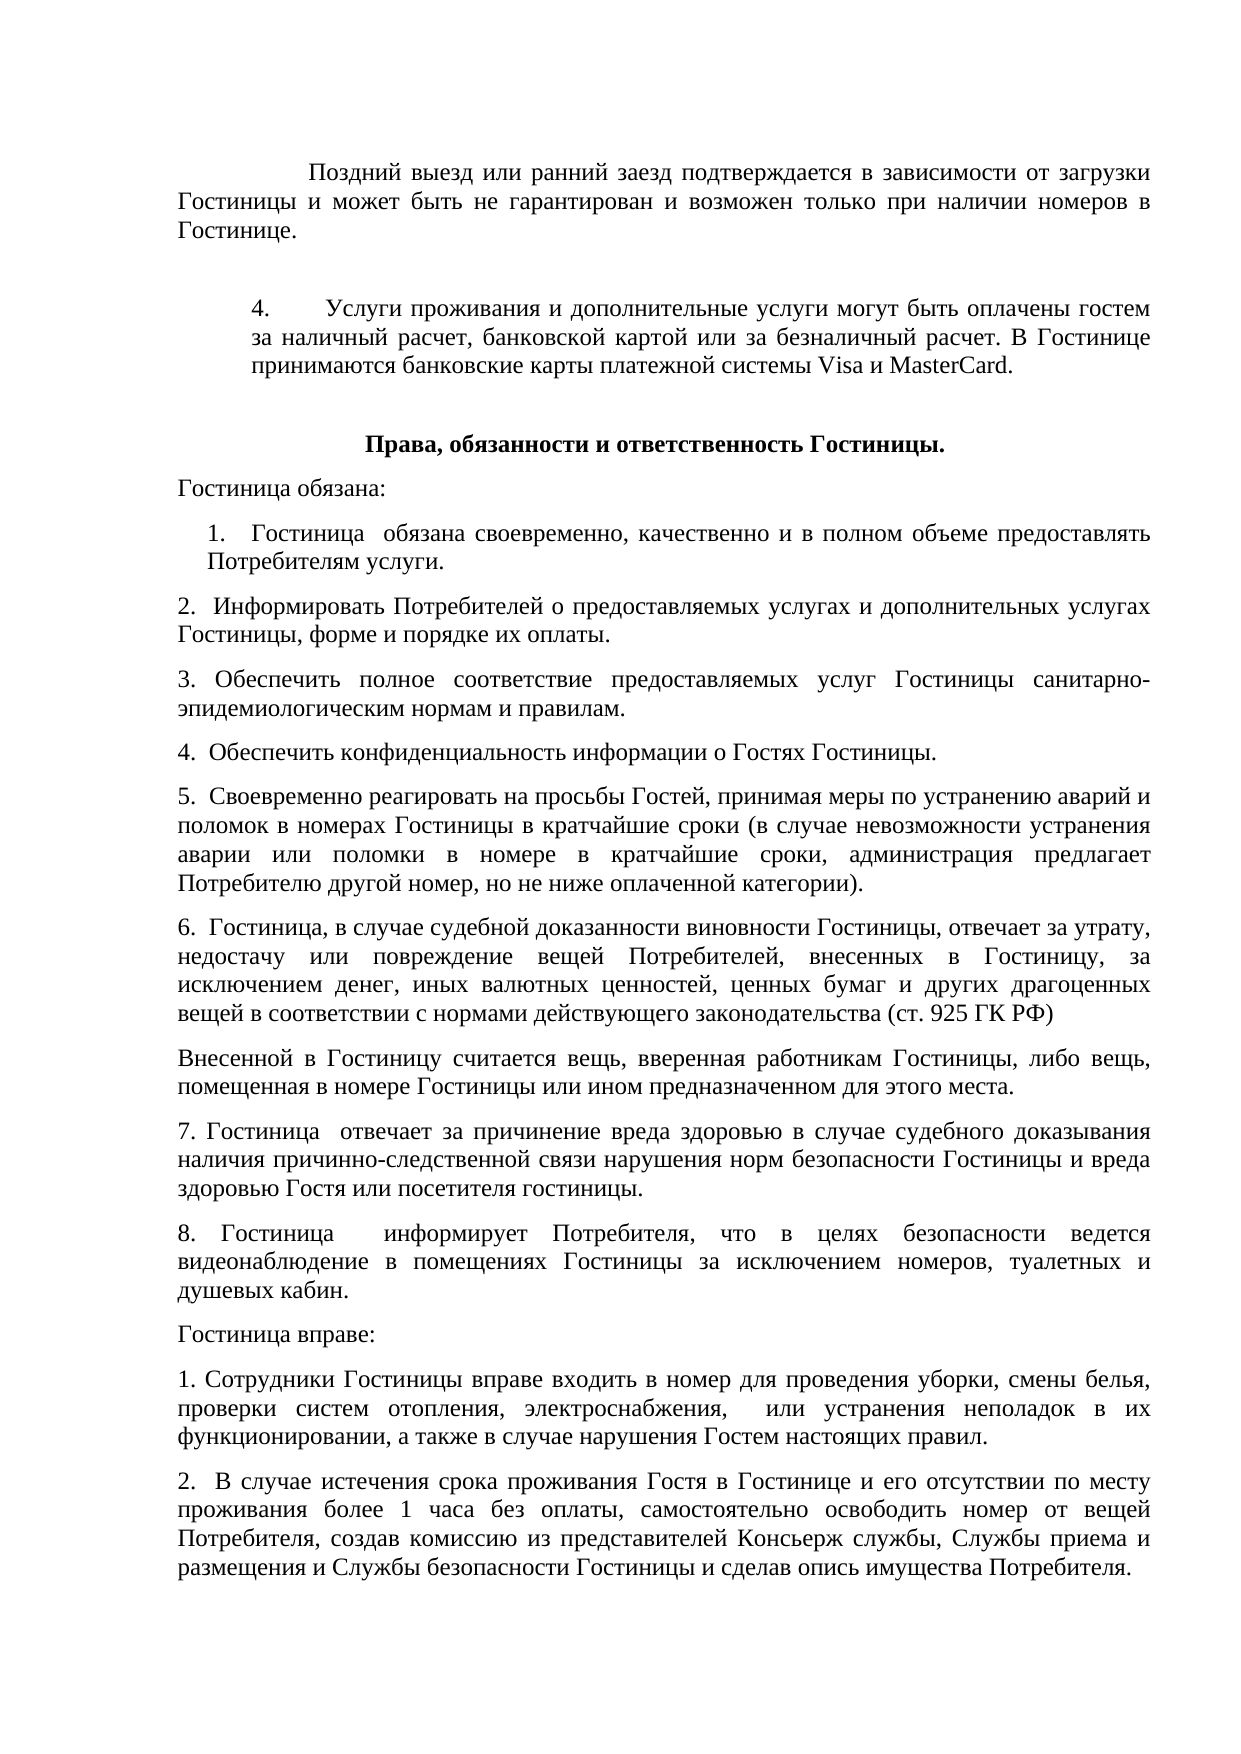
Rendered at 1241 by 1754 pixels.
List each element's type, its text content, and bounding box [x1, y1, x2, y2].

text Поздний выезд или ранний заезд подтверждается в зависимости от загрузки Гостиницы и может быть не гарантирован и возможен только при наличии номеров в Гостинице. [177, 157, 1152, 243]
text 5. Своевременно реагировать на просьбы Гостей, принимая меры по устранению аварий и поломок в номерах Гостиницы в кратчайшие сроки (в случае невозможности устранения аварии или поломки в номере в кратчайшие сроки, администрация предлагает Потребителю другой номер, но не ниже оплаченной категории). [177, 781, 1152, 896]
text 3. Обеспечить полное соответствие предоставляемых услуг Гостиницы санитарно-эпидемиологическим нормам и правилам. [177, 664, 1152, 721]
text Гостиница обязана: [177, 473, 1152, 502]
text 1. Сотрудники Гостиницы вправе входить в номер для проведения уборки, смены белья, проверки систем отопления, электроснабжения, или устранения неполадок в их функционировании, а также в случае нарушения Гостем настоящих правил. [177, 1364, 1152, 1450]
text 6. Гостиница, в случае судебной доказанности виновности Гостиницы, отвечает за утрату, недостачу или повреждение вещей Потребителей, внесенных в Гостиницу, за исключением денег, иных валютных ценностей, ценных бумаг и других драгоценных вещей в соответствии с нормами действующего законодательства (ст. 925 ГК РФ) [177, 912, 1152, 1027]
list Гостиница обязана своевременно, качественно и в полном объеме предоставлять Потребителям услуги. [207, 518, 1152, 575]
text 2. В случае истечения срока проживания Гостя в Гостинице и его отсутствии по месту проживания более 1 часа без оплаты, самостоятельно освободить номер от вещей Потребителя, создав комиссию из представителей Консьерж службы, Службы приема и размещения и Службы безопасности Гостиницы и сделав опись имущества Потребителя. [177, 1466, 1152, 1581]
text Права, обязанности и ответственность Гостиницы. [177, 429, 1152, 458]
text 7. Гостиница отвечает за причинение вреда здоровью в случае судебного доказывания наличия причинно-следственной связи нарушения норм безопасности Гостиницы и вреда здоровью Гостя или посетителя гостиницы. [177, 1116, 1152, 1202]
text 2. Информировать Потребителей о предоставляемых услугах и дополнительных услугах Гостиницы, форме и порядке их оплаты. [177, 591, 1152, 648]
text Гостиница вправе: [177, 1319, 1152, 1348]
list Услуги проживания и дополнительные услуги могут быть оплачены гостем за наличный расчет, банковской картой или за безналичный расчет. В Гостинице принимаются банковские карты платежной системы Visa и MasterCard. [251, 293, 1152, 379]
text 4. Обеспечить конфиденциальность информации о Гостях Гостиницы. [177, 737, 1152, 766]
text Внесенной в Гостиницу считается вещь, вверенная работникам Гостиницы, либо вещь, помещенная в номере Гостиницы или ином предназначенном для этого места. [177, 1043, 1152, 1100]
text 8. Гостиница информирует Потребителя, что в целях безопасности ведется видеонаблюдение в помещениях Гостиницы за исключением номеров, туалетных и душевых кабин. [177, 1218, 1152, 1304]
